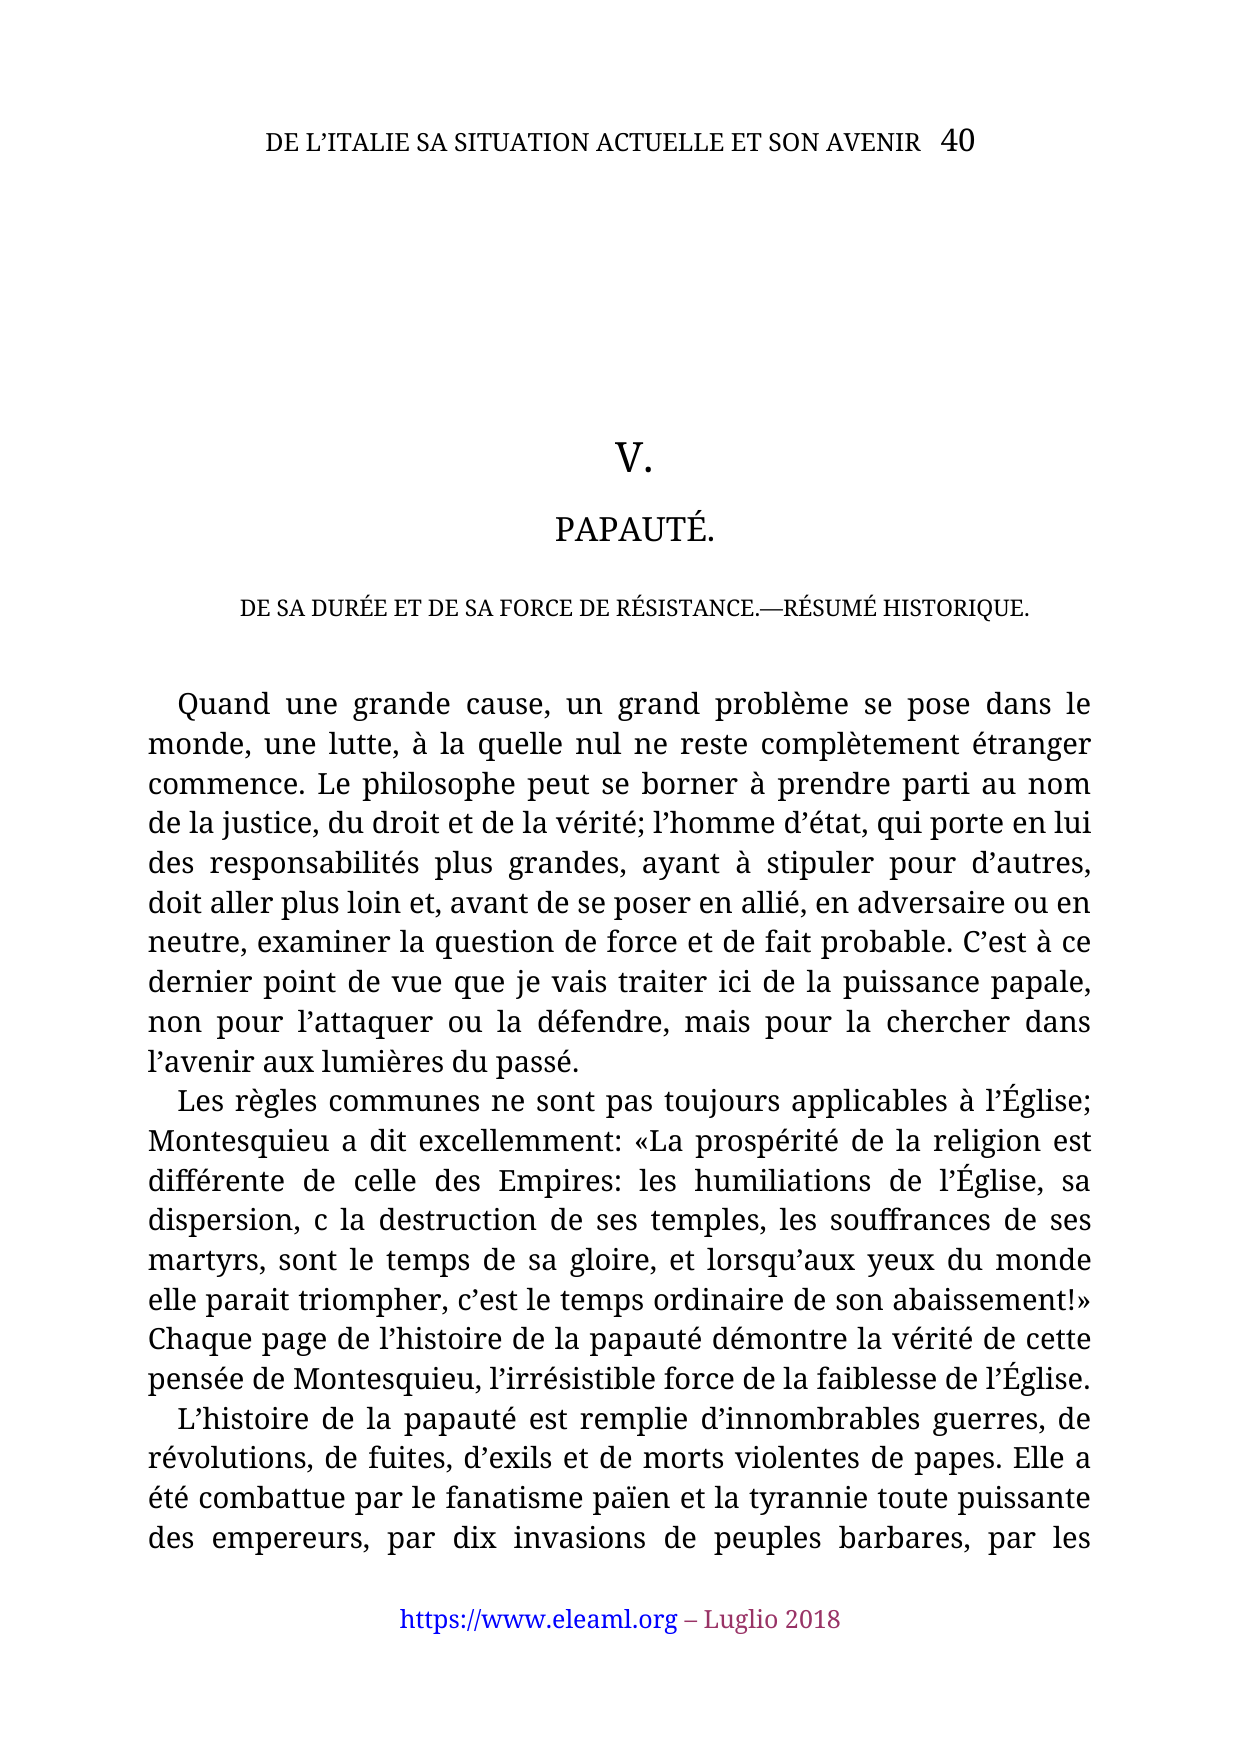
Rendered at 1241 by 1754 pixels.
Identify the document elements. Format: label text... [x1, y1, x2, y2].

text V. [148, 428, 1093, 485]
text DE SA DURÉE ET DE SA FORCE DE RÉSISTANCE.—RÉSUMÉ HISTORIQUE. [148, 591, 1093, 623]
text L’histoire de la papauté est remplie d’innombrables guerres, de révolutions, de fuites, d’exils et de morts violentes de papes. Elle a été combattue par le fanatisme païen et la tyrannie toute puissante des empereurs, par dix invasions de peuples barbares, par les [148, 1398, 1093, 1557]
text Les règles communes ne sont pas toujours applicables à l’Église; Montesquieu a dit excellemment: «La prospérité de la religion est différente de celle des Empires: les humiliations de l’Église, sa dispersion, c la destruction de ses temples, les souffrances de ses martyrs, sont le temps de sa gloire, et lorsqu’aux yeux du monde elle parait triompher, c’est le temps ordinaire de son abaissement!» Chaque page de l’histoire de la papauté démontre la vérité de cette pensée de Montesquieu, l’irrésistible force de la faiblesse de l’Église. [148, 1081, 1093, 1398]
text Quand une grande cause, un grand problème se pose dans le monde, une lutte, à la quelle nul ne reste complètement étranger commence. Le philosophe peut se borner à prendre parti au nom de la justice, du droit et de la vérité; l’homme d’état, qui porte en lui des responsabilités plus grandes, ayant à stipuler pour d’autres, doit aller plus loin et, avant de se poser en allié, en adversaire ou en neutre, examiner la question de force et de fait probable. C’est à ce dernier point de vue que je vais traiter ici de la puissance papale, non pour l’attaquer ou la défendre, mais pour la chercher dans l’avenir aux lumières du passé. [148, 684, 1093, 1081]
text PAPAUTÉ. [148, 505, 1093, 551]
